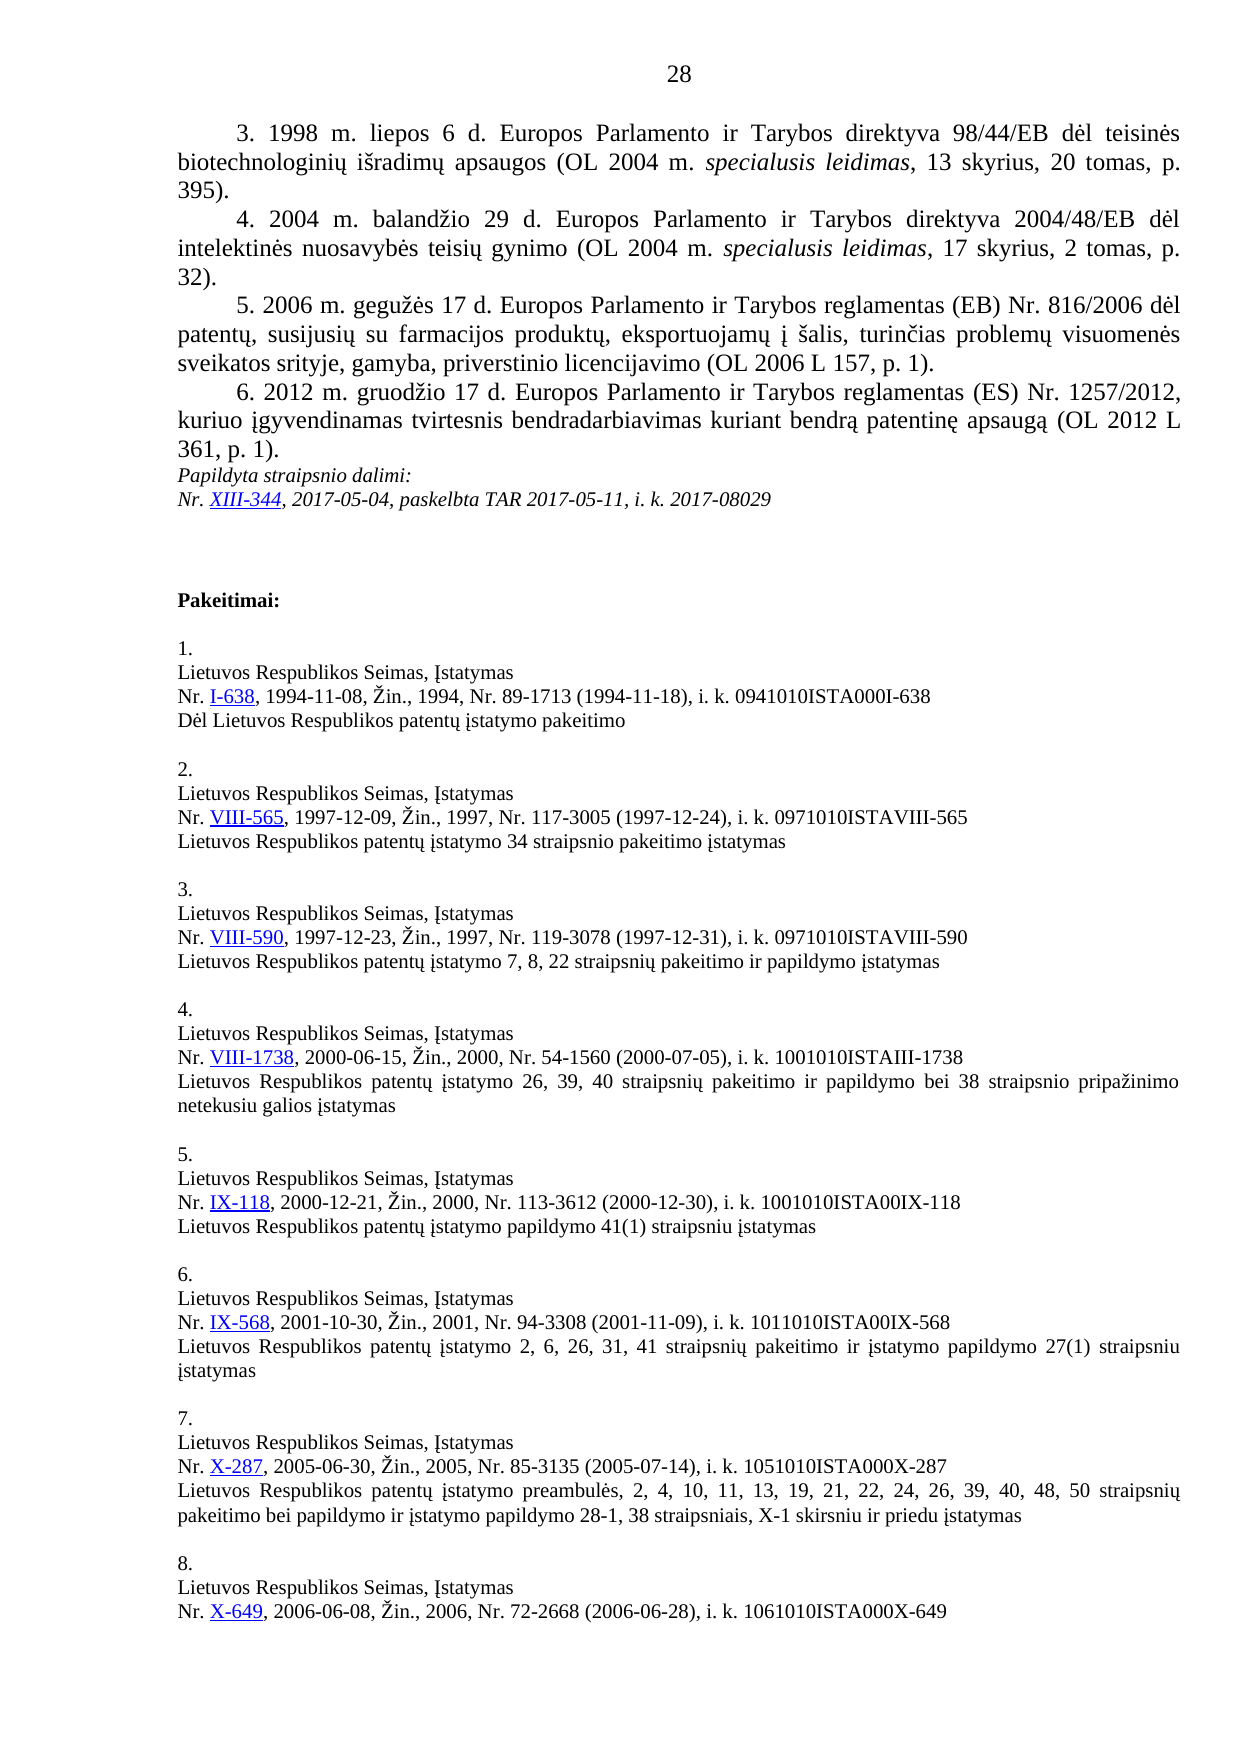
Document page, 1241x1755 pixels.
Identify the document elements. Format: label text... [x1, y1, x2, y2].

text Nr. IX-568, 2001-10-30, Žin., 2001, Nr. 94-3308 (2001-11-09), i. k. 1011010ISTA00IX-568 [177, 1310, 1181, 1334]
text 5. 2006 m. gegužės 17 d. Europos Parlamento ir Tarybos reglamentas (EB) Nr. 816/2006 dėl patentų, susijusių su farmacijos produktų, eksportuojamų į šalis, turinčias problemų visuomenės sveikatos srityje, gamyba, priverstinio licencijavimo (OL 2006 L 157, p. 1). [177, 291, 1181, 377]
text 6. [177, 1262, 1181, 1286]
text Nr. VIII-590, 1997-12-23, Žin., 1997, Nr. 119-3078 (1997-12-31), i. k. 0971010ISTAVIII-590 [177, 925, 1181, 949]
text 3. [177, 877, 1181, 901]
text Lietuvos Respublikos Seimas, Įstatymas [177, 1286, 1181, 1310]
text Papildyta straipsnio dalimi: [177, 463, 1181, 487]
text Lietuvos Respublikos Seimas, Įstatymas [177, 901, 1181, 925]
text 2. [177, 757, 1181, 781]
text Nr. VIII-1738, 2000-06-15, Žin., 2000, Nr. 54-1560 (2000-07-05), i. k. 1001010ISTAIII-1738 [177, 1045, 1181, 1069]
text Nr. XIII-344, 2017-05-04, paskelbta TAR 2017-05-11, i. k. 2017-08029 [177, 487, 1181, 511]
text Nr. I-638, 1994-11-08, Žin., 1994, Nr. 89-1713 (1994-11-18), i. k. 0941010ISTA000I-638 [177, 684, 1181, 708]
text Nr. X-287, 2005-06-30, Žin., 2005, Nr. 85-3135 (2005-07-14), i. k. 1051010ISTA000X-287 [177, 1454, 1181, 1478]
text Lietuvos Respublikos Seimas, Įstatymas [177, 781, 1181, 805]
text Nr. X-649, 2006-06-08, Žin., 2006, Nr. 72-2668 (2006-06-28), i. k. 1061010ISTA000X-649 [177, 1599, 1181, 1623]
text Lietuvos Respublikos Seimas, Įstatymas [177, 1166, 1181, 1190]
text Lietuvos Respublikos Seimas, Įstatymas [177, 660, 1181, 684]
text Lietuvos Respublikos Seimas, Įstatymas [177, 1021, 1181, 1045]
text Lietuvos Respublikos patentų įstatymo preambulės, 2, 4, 10, 11, 13, 19, 21, 22, 24, 26, 39, 40, 48, 50 straipsnių pakeitimo bei papildymo ir įstatymo papildymo 28-1, 38 straipsniais, X-1 skirsniu ir priedu įstatymas [177, 1478, 1181, 1527]
text Nr. IX-118, 2000-12-21, Žin., 2000, Nr. 113-3612 (2000-12-30), i. k. 1001010ISTA00IX-118 [177, 1190, 1181, 1214]
text Lietuvos Respublikos patentų įstatymo papildymo 41(1) straipsniu įstatymas [177, 1214, 1181, 1238]
text 7. [177, 1406, 1181, 1430]
text Nr. VIII-565, 1997-12-09, Žin., 1997, Nr. 117-3005 (1997-12-24), i. k. 0971010ISTAVIII-565 [177, 805, 1181, 829]
text Lietuvos Respublikos patentų įstatymo 26, 39, 40 straipsnių pakeitimo ir papildymo bei 38 straipsnio pripažinimo netekusiu galios įstatymas [177, 1069, 1181, 1117]
text 3. 1998 m. liepos 6 d. Europos Parlamento ir Tarybos direktyva 98/44/EB dėl teisinės biotechnologinių išradimų apsaugos (OL 2004 m. specialusis leidimas, 13 skyrius, 20 tomas, p. 395). [177, 118, 1181, 204]
text 5. [177, 1142, 1181, 1166]
text Lietuvos Respublikos Seimas, Įstatymas [177, 1430, 1181, 1454]
text 4. [177, 997, 1181, 1021]
text Pakeitimai: [177, 588, 1181, 612]
text Lietuvos Respublikos patentų įstatymo 34 straipsnio pakeitimo įstatymas [177, 829, 1181, 853]
text 8. [177, 1551, 1181, 1575]
text Dėl Lietuvos Respublikos patentų įstatymo pakeitimo [177, 708, 1181, 732]
text Lietuvos Respublikos patentų įstatymo 7, 8, 22 straipsnių pakeitimo ir papildymo įstatymas [177, 949, 1181, 973]
text Lietuvos Respublikos patentų įstatymo 2, 6, 26, 31, 41 straipsnių pakeitimo ir įstatymo papildymo 27(1) straipsniu įstatymas [177, 1334, 1181, 1382]
text 4. 2004 m. balandžio 29 d. Europos Parlamento ir Tarybos direktyva 2004/48/EB dėl intelektinės nuosavybės teisių gynimo (OL 2004 m. specialusis leidimas, 17 skyrius, 2 tomas, p. 32). [177, 204, 1181, 291]
text 6. 2012 m. gruodžio 17 d. Europos Parlamento ir Tarybos reglamentas (ES) Nr. 1257/2012, kuriuo įgyvendinamas tvirtesnis bendradarbiavimas kuriant bendrą patentinę apsaugą (OL 2012 L 361, p. 1). [177, 377, 1181, 463]
text 1. [177, 636, 1181, 660]
text Lietuvos Respublikos Seimas, Įstatymas [177, 1575, 1181, 1599]
